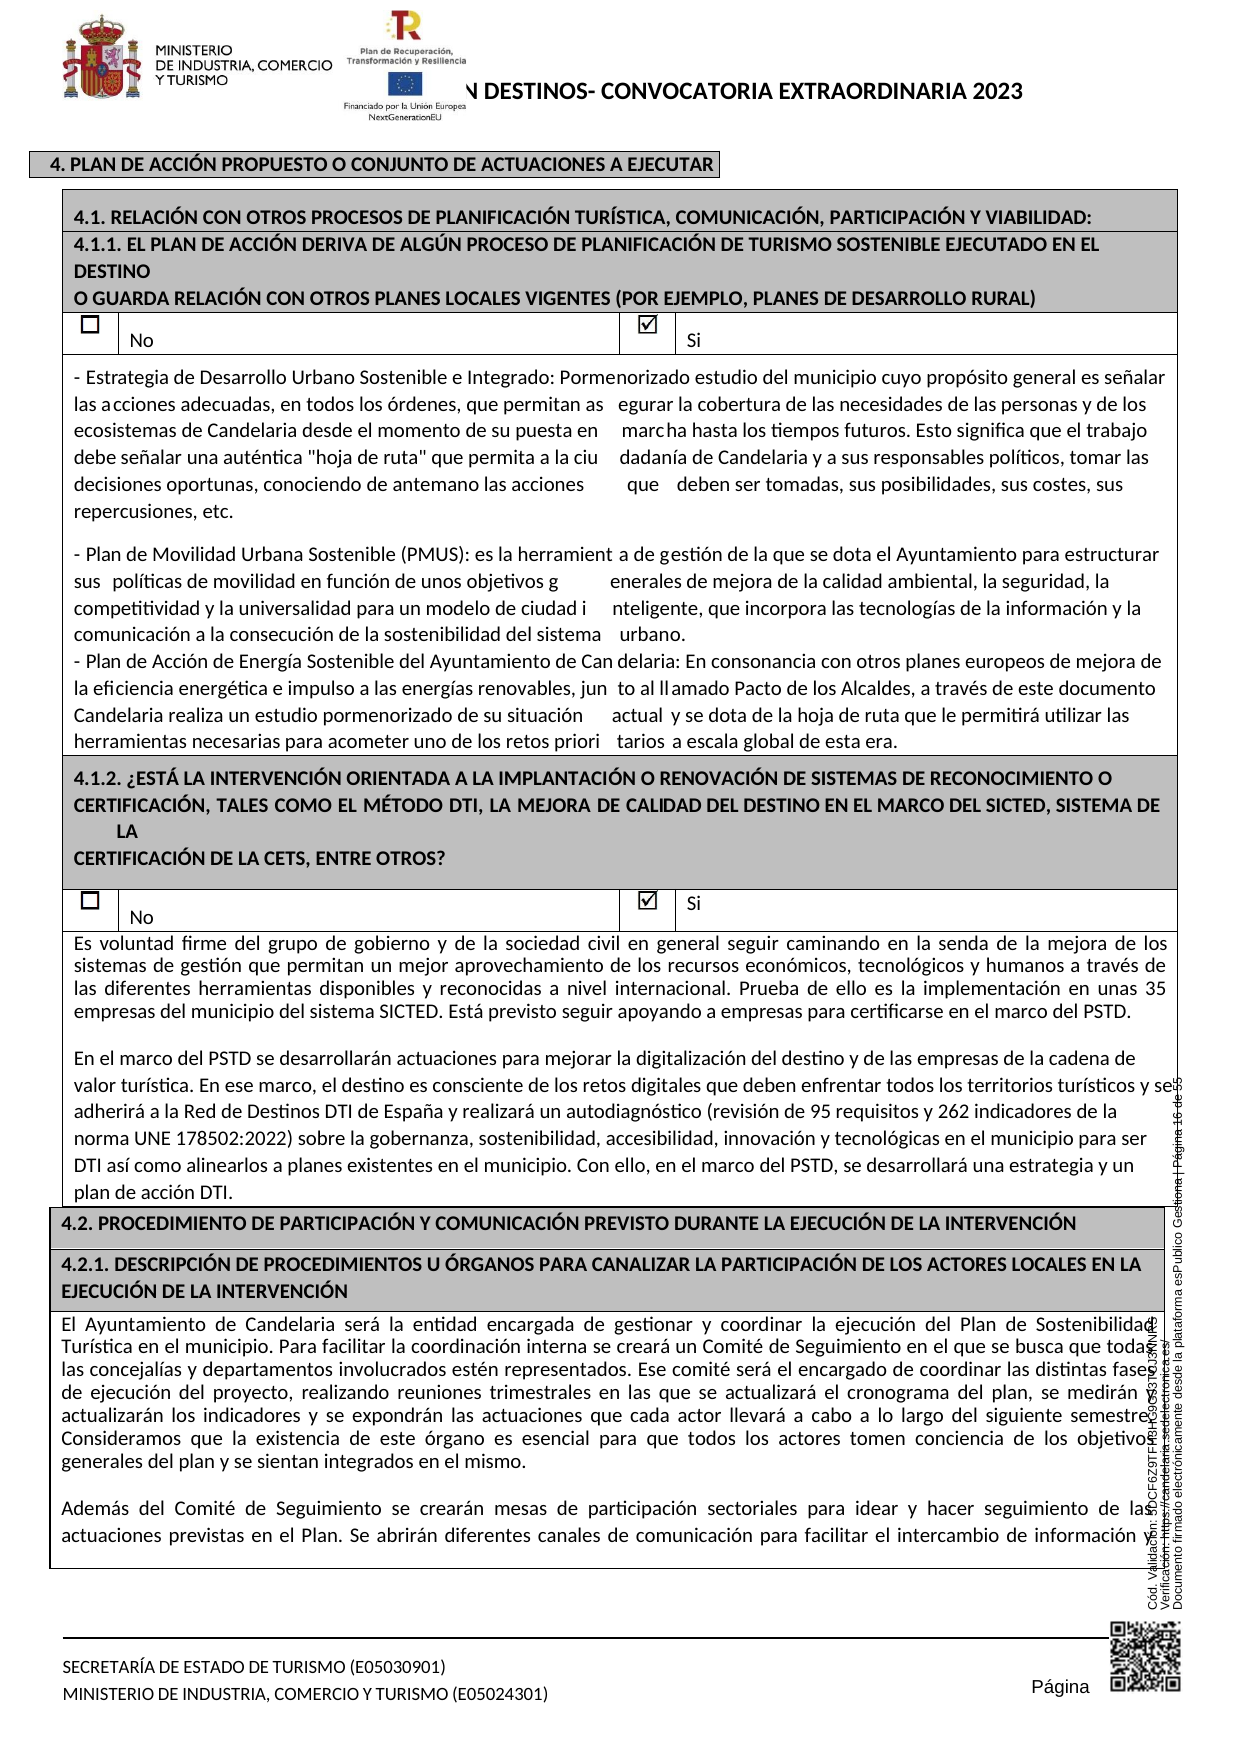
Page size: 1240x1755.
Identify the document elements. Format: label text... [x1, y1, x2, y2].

table_cell Si [676, 890, 1177, 931]
table_cell stemas de Candelaria desde el momento de su puesta en [118, 418, 620, 444]
table_cell Cand [63, 702, 118, 729]
table_cell n de Acción de Energía Sostenible del Ayuntamiento de Can [118, 648, 620, 675]
table_cell que [620, 471, 676, 498]
table_header 4.1. RELACIÓN CON OTROS PROCESOS DE PLANIFICACIÓN TURÍSTICA, COMUNICACIÓN, PARTICIPACIÓN Y VIABILIDAD: [63, 190, 1177, 231]
table_cell a de g [620, 541, 676, 568]
table_cell rcusiones, etc. [118, 498, 620, 541]
table_cell ategia de Desarrollo Urbano Sostenible e Integrado: Porme [118, 355, 620, 391]
table_cell - Pla [63, 541, 118, 568]
table_cell marc [620, 418, 676, 444]
table_cell cciones adecuadas, en todos los órdenes, que permitan as [118, 391, 620, 417]
table_cell : En consonancia con otros planes europeos de mejora de [676, 648, 1177, 675]
table_cell [620, 890, 675, 931]
table_cell [63, 890, 118, 931]
table_cell CERT [63, 846, 118, 889]
table_cell deben ser tomadas, sus posibilidades, sus costes, sus [676, 471, 1177, 498]
table_cell 4.1.1. EL PLAN DE ACCIÓN DERIVA DE ALGÚN PROCESO DE PLANIFICACIÓN DE TURISMO SOSTENIBLE EJECUTADO EN EL DESTINO O GUARDA RELACIÓN CON OTROS PLANES LOCALES VIGENTES (POR EJEMPLO, PLANES DE DESARROLLO RURAL) [63, 232, 1177, 312]
table_cell IFICACIÓN, TALES COMO EL MÉTODO DTI, LA MEJORA DE LA [118, 792, 620, 846]
table_cell [620, 846, 676, 889]
table_cell [63, 313, 118, 354]
table_cell Si [676, 313, 1177, 354]
table_cell com [63, 622, 118, 648]
table_cell . ¿ESTÁ LA INTERVENCIÓN ORIENTADA A LA IMPLANTACI [118, 756, 620, 792]
table_cell las a [63, 391, 118, 417]
table_cell decis [63, 471, 118, 498]
table_cell ciencia energética e impulso a las energías renovables, jun [118, 675, 620, 702]
table_cell [620, 498, 676, 541]
table_cell unicación a la consecución de la sostenibilidad del sistema [118, 622, 620, 648]
table_cell iones oportunas, conociendo de antemano las acciones [118, 471, 620, 498]
table_cell to al ll [620, 675, 676, 702]
table_cell o. [676, 622, 1177, 648]
list PLAN DE ACCIÓN PROPUESTO O CONJUNTO DE ACTUACIONES A EJECUTAR [30, 152, 719, 177]
table_cell 4.2.1. DESCRIPCIÓN DE PROCEDIMIENTOS U ÓRGANOS PARA CANALIZAR LA PARTICIPACIÓN DE LOS ACTORES LOCALES EN LA EJECUCIÓN DE LA INTERVENCIÓN [51, 1250, 1164, 1311]
table_cell ecosi [63, 418, 118, 444]
table_cell elaria realiza un estudio pormenorizado de su situación [118, 702, 620, 729]
table_cell egurar [620, 391, 676, 417]
table_cell [676, 846, 1177, 889]
table_cell DAD DEL DESTINO EN EL MARCO DEL SICTED, SISTEMA DE [676, 792, 1177, 846]
table_cell urban [620, 622, 676, 648]
table_cell IFICACIÓN DE LA CETS, ENTRE OTROS? [118, 846, 620, 889]
table_cell tarios [620, 729, 676, 755]
table_cell CERT [63, 792, 118, 846]
table_cell No [119, 890, 619, 931]
table_cell [676, 498, 1177, 541]
table_cell do estudio del municipio cuyo propósito general es señalar [676, 355, 1177, 391]
table_cell [620, 313, 675, 354]
table_cell - Estr [63, 355, 118, 391]
table_cell herr [63, 729, 118, 755]
table_cell 4.1.2 [63, 756, 118, 792]
table_cell señalar una auténtica "hoja de ruta" que permita a la ciu [118, 444, 620, 471]
table_cell dadan [620, 444, 676, 471]
table_cell CALI [620, 792, 676, 846]
table_cell El Ayuntamiento de Candelaria será la entidad encargada de gestionar y coordinar la ejecución del Plan de Sostenibilidad Turística en el municipio. Para facilitar la coordinación interna se creará un Comité de Seguimiento en el que se busca que todas las concejalías y departamentos involucrados estén representados. Ese comité será el encargado de coordinar las distintas fases de ejecución del proyecto, realizando reuniones trimestrales en las que se actualizará el cronograma del plan, se medirán y actualizarán los indicadores y se expondrán las actuaciones que cada actor llevará a cabo a lo largo del siguiente semestre. Consideramos que la existencia de este órgano es esencial para que todos los actores tomen conciencia de los objetivos generales del plan y se sientan integrados en el mismo. Además del Comité de Seguimiento se crearán mesas de participación sectoriales para idear y hacer seguimiento de las actuaciones previstas en el Plan. Se abrirán diferentes canales de comunicación para facilitar el intercambio de información y propuestas en la ejecución del plan. El Ayuntamiento de Candelaria se encargará de mantener informados a todos los actores locales y de facilitarles las herramientas comunicativas necesarias para que la ejecución del plan sea coherente y esté basado en la cogobernanza entre entidades públicas y privadas en todo el territorio. [51, 1312, 1164, 1567]
table_cell - Pla [63, 648, 118, 675]
table_cell y se dota de la hoja de ruta que le permitirá utilizar las [676, 702, 1177, 729]
table_cell ENOVACIÓN DE SISTEMAS DE RECONOCIMIENTO O [676, 756, 1177, 792]
table_cell No [119, 313, 619, 354]
table_cell nte, que incorpora las tecnologías de la información y la [676, 595, 1177, 622]
table_cell Es voluntad firme del grupo de gobierno y de la sociedad civil en general seguir caminando en la senda de la mejora de los sistemas de gestión que permitan un mejor aprovechamiento de los recursos económicos, tecnológicos y humanos a través de las diferentes herramientas disponibles y reconocidas a nivel internacional. Prueba de ello es la implementación en unas 35 empresas del municipio del sistema SICTED. Está previsto seguir apoyando a empresas para certificarse en el marco del PSTD. En el marco del PSTD se desarrollarán actuaciones para mejorar la digitalización del destino y de las empresas de la cadena de valor turística. En ese marco, el destino es consciente de los retos digitales que deben enfrentar todos los territorios turísticos y se adherirá a la Red de Destinos DTI de España y realizará un autodiagnóstico (revisión de 95 requisitos y 262 indicadores de la norma UNE 178502:2022) sobre la gobernanza, sostenibilidad, accesibilidad, innovación y tecnológicas en el municipio para ser DTI así como alinearlos a planes existentes en el municipio. Con ello, en el marco del PSTD, se desarrollará una estrategia y un plan de acción DTI. [63, 932, 1177, 1206]
table_cell la efi [63, 675, 118, 702]
table_header 4.2. PROCEDIMIENTO DE PARTICIPACIÓN Y COMUNICACIÓN PREVISTO DURANTE LA EJECUCIÓN DE LA INTERVENCIÓN [51, 1208, 1164, 1248]
table_cell ntelige [620, 595, 676, 622]
table_cell sus [63, 568, 118, 595]
table_cell a escala global de esta era. [676, 729, 1177, 755]
table_cell repe [63, 498, 118, 541]
table_cell la cobertura de las necesidades de las personas y de los [676, 391, 1177, 417]
table_cell ía de Candelaria y a sus responsables políticos, tomar las [676, 444, 1177, 471]
table_cell ha hasta los tiempos futuros. Esto significa que el trabajo [676, 418, 1177, 444]
table_cell noriza [620, 355, 676, 391]
table_cell s de mejora de la calidad ambiental, la seguridad, la [676, 568, 1177, 595]
table_cell n de Movilidad Urbana Sostenible (PMUS): es la herramient [118, 541, 620, 568]
table_cell amientas necesarias para acometer uno de los retos priori [118, 729, 620, 755]
table_cell enerale [620, 568, 676, 595]
table_cell debe [63, 444, 118, 471]
table_cell actual [620, 702, 676, 729]
table_cell amado Pacto de los Alcaldes, a través de este documento [676, 675, 1177, 702]
table_cell petitividad y la universalidad para un modelo de ciudad i [118, 595, 620, 622]
table_cell estión de la que se dota el Ayuntamiento para estructurar [676, 541, 1177, 568]
table_cell ÓN O R [620, 756, 676, 792]
table_cell delaria [620, 648, 676, 675]
table_cell políticas de movilidad en función de unos objetivos g [118, 568, 620, 595]
table_cell com [63, 595, 118, 622]
